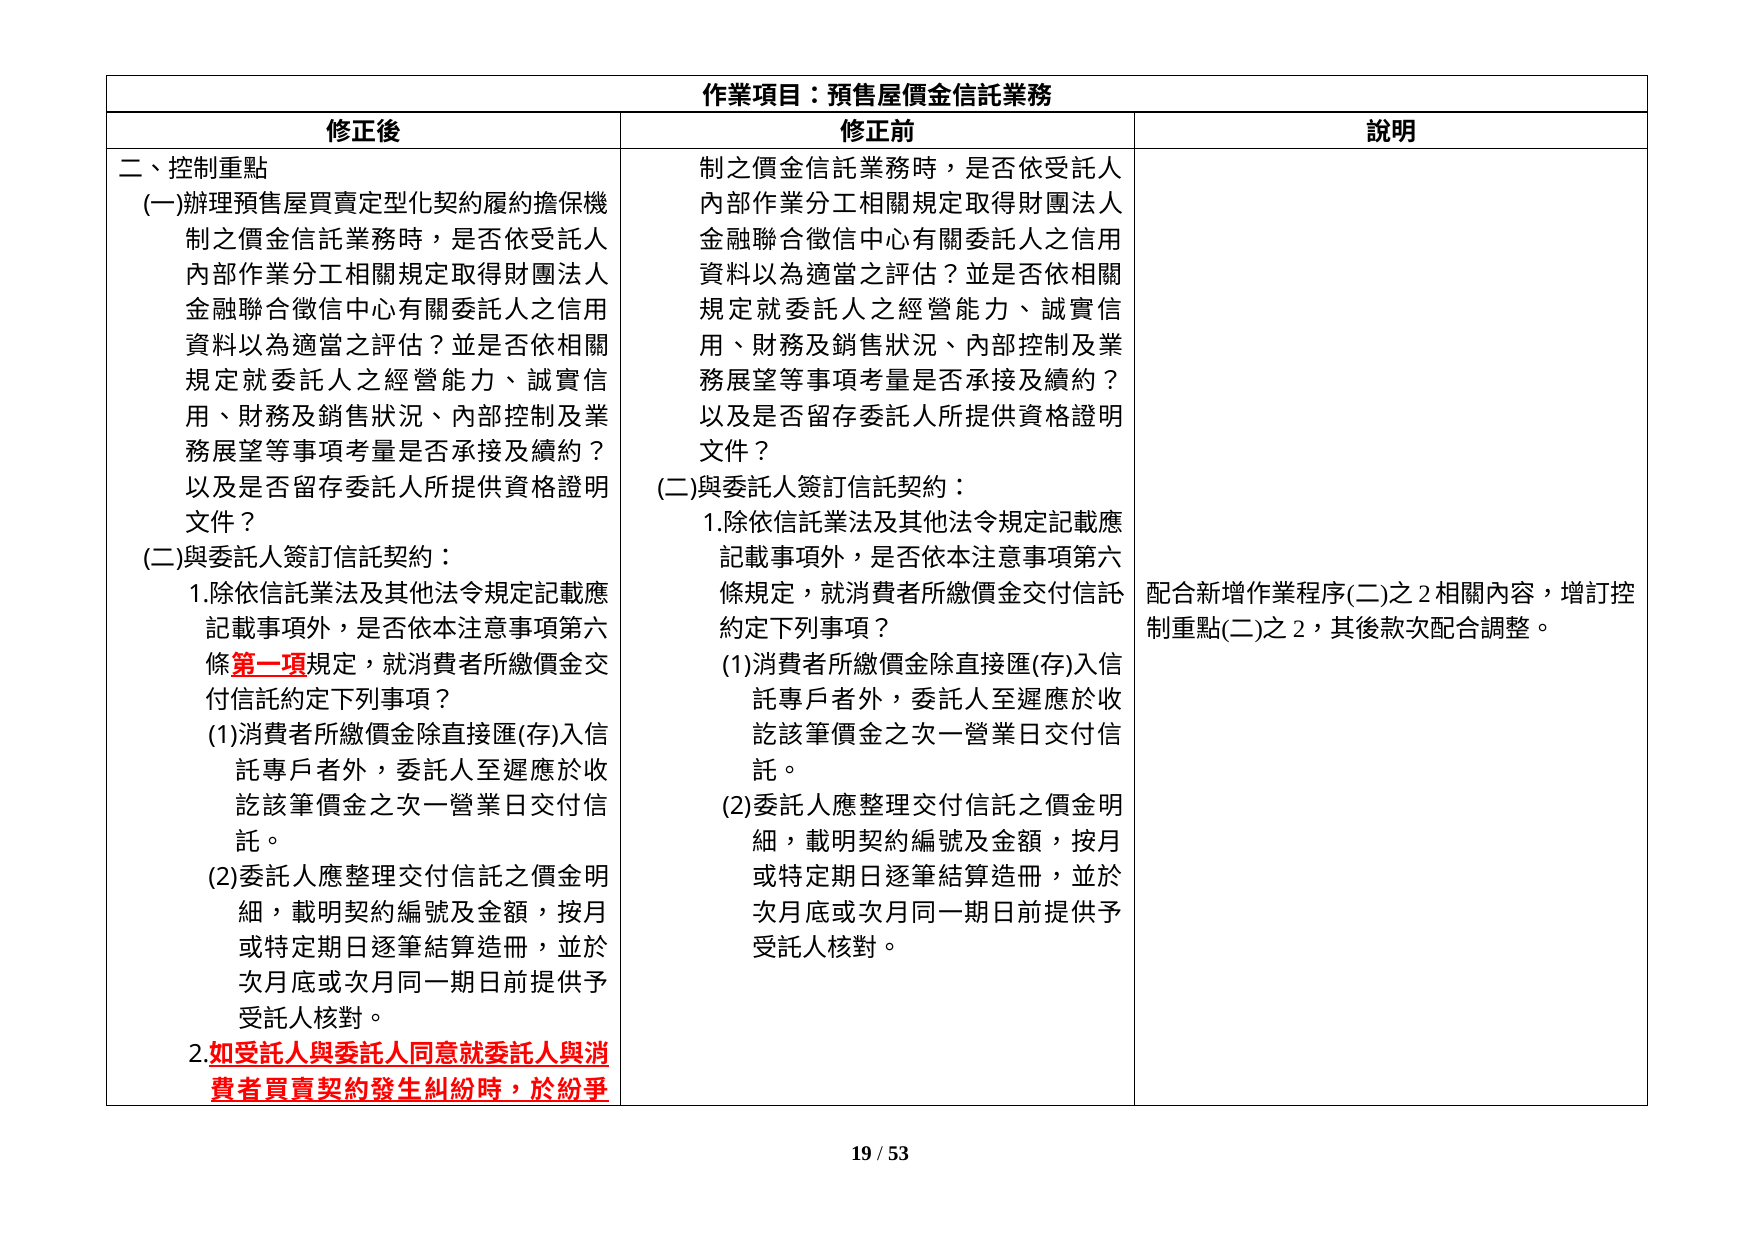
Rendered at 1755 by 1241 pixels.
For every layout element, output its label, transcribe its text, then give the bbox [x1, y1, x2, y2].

table_cell 制之價金信託業務時，是否依受託人內部作業分工相關規定取得財團法人金融聯合徵信中心有關委託人之信用資料以為適當之評估？並是否依相關規定就委託人之經營能力、誠實信用、財務及銷售狀況、內部控制及業務展望等事項考量是否承接及續約？以及是否留存委託人所提供資格證明文件？ (二)與委託人簽訂信託契約： 1.除依信託業法及其他法令規定記載應記載事項外，是否依本注意事項第六條規定，就消費者所繳價金交付信託約定下列事項？ (1)消費者所繳價金除直接匯(存)入信託專戶者外，委託人至遲應於收訖該筆價金之次一營業日交付信託。 (2)委託人應整理交付信託之價金明細，載明契約編號及金額，按月或特定期日逐筆結算造冊，並於次月底或次月同一期日前提供予受託人核對。 [621, 149, 1134, 1105]
table_cell 修正前 [621, 113, 1134, 148]
table_cell 說明 [1135, 113, 1647, 148]
table_cell 二、控制重點 (一)辦理預售屋買賣定型化契約履約擔保機制之價金信託業務時，是否依受託人內部作業分工相關規定取得財團法人金融聯合徵信中心有關委託人之信用資料以為適當之評估？並是否依相關規定就委託人之經營能力、誠實信用、財務及銷售狀況、內部控制及業務展望等事項考量是否承接及續約？以及是否留存委託人所提供資格證明文件？ (二)與委託人簽訂信託契約： 1.除依信託業法及其他法令規定記載應記載事項外，是否依本注意事項第六條第一項規定，就消費者所繳價金交付信託約定下列事項？ (1)消費者所繳價金除直接匯(存)入信託專戶者外，委託人至遲應於收訖該筆價金之次一營業日交付信託。 (2)委託人應整理交付信託之價金明細，載明契約編號及金額，按月或特定期日逐筆結算造冊，並於次月底或次月同一期日前提供予受託人核對。 2.如受託人與委託人同意就委託人與消費者買賣契約發生糾紛時，於紛爭 [107, 149, 620, 1105]
table_header 作業項目：預售屋價金信託業務 [107, 76, 1647, 111]
table_cell 修正後 [107, 113, 620, 148]
table_cell 配合本注意事項第6條增訂第2項後段及第4項規定，爰新增作業程序(二)之2；其後款次依序調整。 配合本注意事項第6條增訂第2項前段規定，爰新增作業程序(三)之5。 配合本注意事項第6條增訂第3項規定，爰新增作業程序(四)之3；其後款次配合調整。 配合新增作業程序(二)之2相關內容，增訂控制重點(二)之2，其後款次配合調整。 配合新增作業程序(三)之5相關內容，增訂控制重點(六)，其後款次配合調整。 配合新增作業程序(四)之3，增訂控制重點(九)，其後款次配合調整。 [1135, 149, 1647, 1105]
